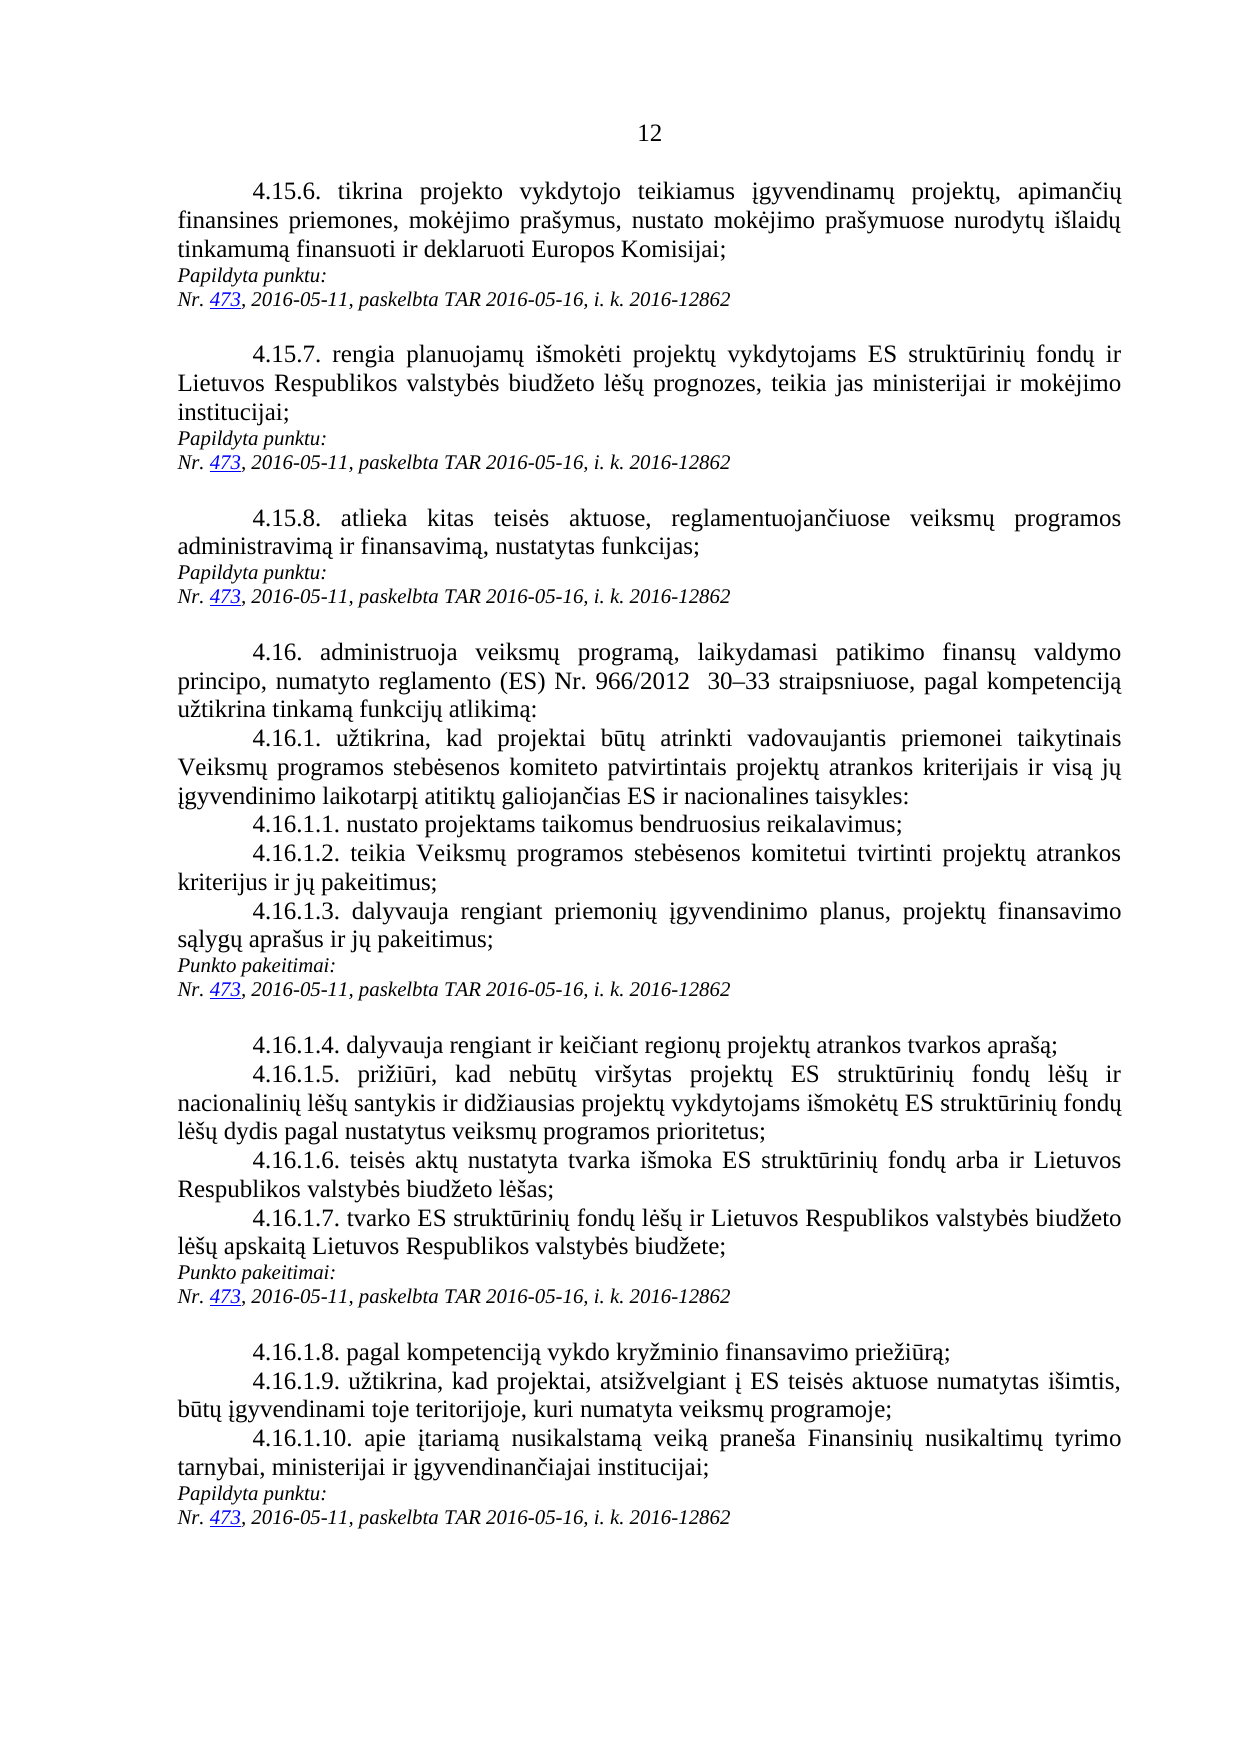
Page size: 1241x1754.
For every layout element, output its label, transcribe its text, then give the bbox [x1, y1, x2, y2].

text 4.16. administruoja veiksmų programą, laikydamasi patikimo finansų valdymo principo, numatyto reglamento (ES) Nr. 966/2012 30–33 straipsniuose, pagal kompetenciją užtikrina tinkamą funkcijų atlikimą: [177, 637, 1122, 723]
text 4.15.7. rengia planuojamų išmokėti projektų vykdytojams ES struktūrinių fondų ir Lietuvos Respublikos valstybės biudžeto lėšų prognozes, teikia jas ministerijai ir mokėjimo institucijai; [177, 339, 1122, 426]
text 4.16.1.6. teisės aktų nustatyta tvarka išmoka ES struktūrinių fondų arba ir Lietuvos Respublikos valstybės biudžeto lėšas; [177, 1145, 1122, 1203]
text 4.16.1.7. tvarko ES struktūrinių fondų lėšų ir Lietuvos Respublikos valstybės biudžeto lėšų apskaitą Lietuvos Respublikos valstybės biudžete; [177, 1203, 1122, 1260]
text Nr. 473, 2016-05-11, paskelbta TAR 2016-05-16, i. k. 2016-12862 [177, 1505, 1122, 1529]
text 4.16.1.2. teikia Veiksmų programos stebėsenos komitetui tvirtinti projektų atrankos kriterijus ir jų pakeitimus; [177, 838, 1122, 896]
text 4.16.1.3. dalyvauja rengiant priemonių įgyvendinimo planus, projektų finansavimo sąlygų aprašus ir jų pakeitimus; [177, 896, 1122, 953]
text Papildyta punktu: [177, 426, 1122, 450]
text 4.16.1.8. pagal kompetenciją vykdo kryžminio finansavimo priežiūrą; [177, 1337, 1122, 1366]
text 4.16.1.1. nustato projektams taikomus bendruosius reikalavimus; [177, 809, 1122, 838]
text 4.16.1. užtikrina, kad projektai būtų atrinkti vadovaujantis priemonei taikytinais Veiksmų programos stebėsenos komiteto patvirtintais projektų atrankos kriterijais ir visą jų įgyvendinimo laikotarpį atitiktų galiojančias ES ir nacionalines taisykles: [177, 723, 1122, 809]
text Nr. 473, 2016-05-11, paskelbta TAR 2016-05-16, i. k. 2016-12862 [177, 584, 1122, 608]
text Papildyta punktu: [177, 1481, 1122, 1505]
text 4.16.1.5. prižiūri, kad nebūtų viršytas projektų ES struktūrinių fondų lėšų ir nacionalinių lėšų santykis ir didžiausias projektų vykdytojams išmokėtų ES struktūrinių fondų lėšų dydis pagal nustatytus veiksmų programos prioritetus; [177, 1059, 1122, 1145]
text Nr. 473, 2016-05-11, paskelbta TAR 2016-05-16, i. k. 2016-12862 [177, 1284, 1122, 1308]
text Punkto pakeitimai: [177, 1260, 1122, 1284]
text 4.15.6. tikrina projekto vykdytojo teikiamus įgyvendinamų projektų, apimančių finansines priemones, mokėjimo prašymus, nustato mokėjimo prašymuose nurodytų išlaidų tinkamumą finansuoti ir deklaruoti Europos Komisijai; [177, 176, 1122, 263]
text Papildyta punktu: [177, 263, 1122, 287]
text 4.16.1.9. užtikrina, kad projektai, atsižvelgiant į ES teisės aktuose numatytas išimtis, būtų įgyvendinami toje teritorijoje, kuri numatyta veiksmų programoje; [177, 1366, 1122, 1423]
text Punkto pakeitimai: [177, 953, 1122, 977]
text Nr. 473, 2016-05-11, paskelbta TAR 2016-05-16, i. k. 2016-12862 [177, 287, 1122, 311]
text Nr. 473, 2016-05-11, paskelbta TAR 2016-05-16, i. k. 2016-12862 [177, 450, 1122, 474]
text Papildyta punktu: [177, 560, 1122, 584]
text 4.15.8. atlieka kitas teisės aktuose, reglamentuojančiuose veiksmų programos administravimą ir finansavimą, nustatytas funkcijas; [177, 503, 1122, 560]
text 4.16.1.10. apie įtariamą nusikalstamą veiką praneša Finansinių nusikaltimų tyrimo tarnybai, ministerijai ir įgyvendinančiajai institucijai; [177, 1423, 1122, 1481]
text Nr. 473, 2016-05-11, paskelbta TAR 2016-05-16, i. k. 2016-12862 [177, 977, 1122, 1001]
text 4.16.1.4. dalyvauja rengiant ir keičiant regionų projektų atrankos tvarkos aprašą; [177, 1030, 1122, 1059]
